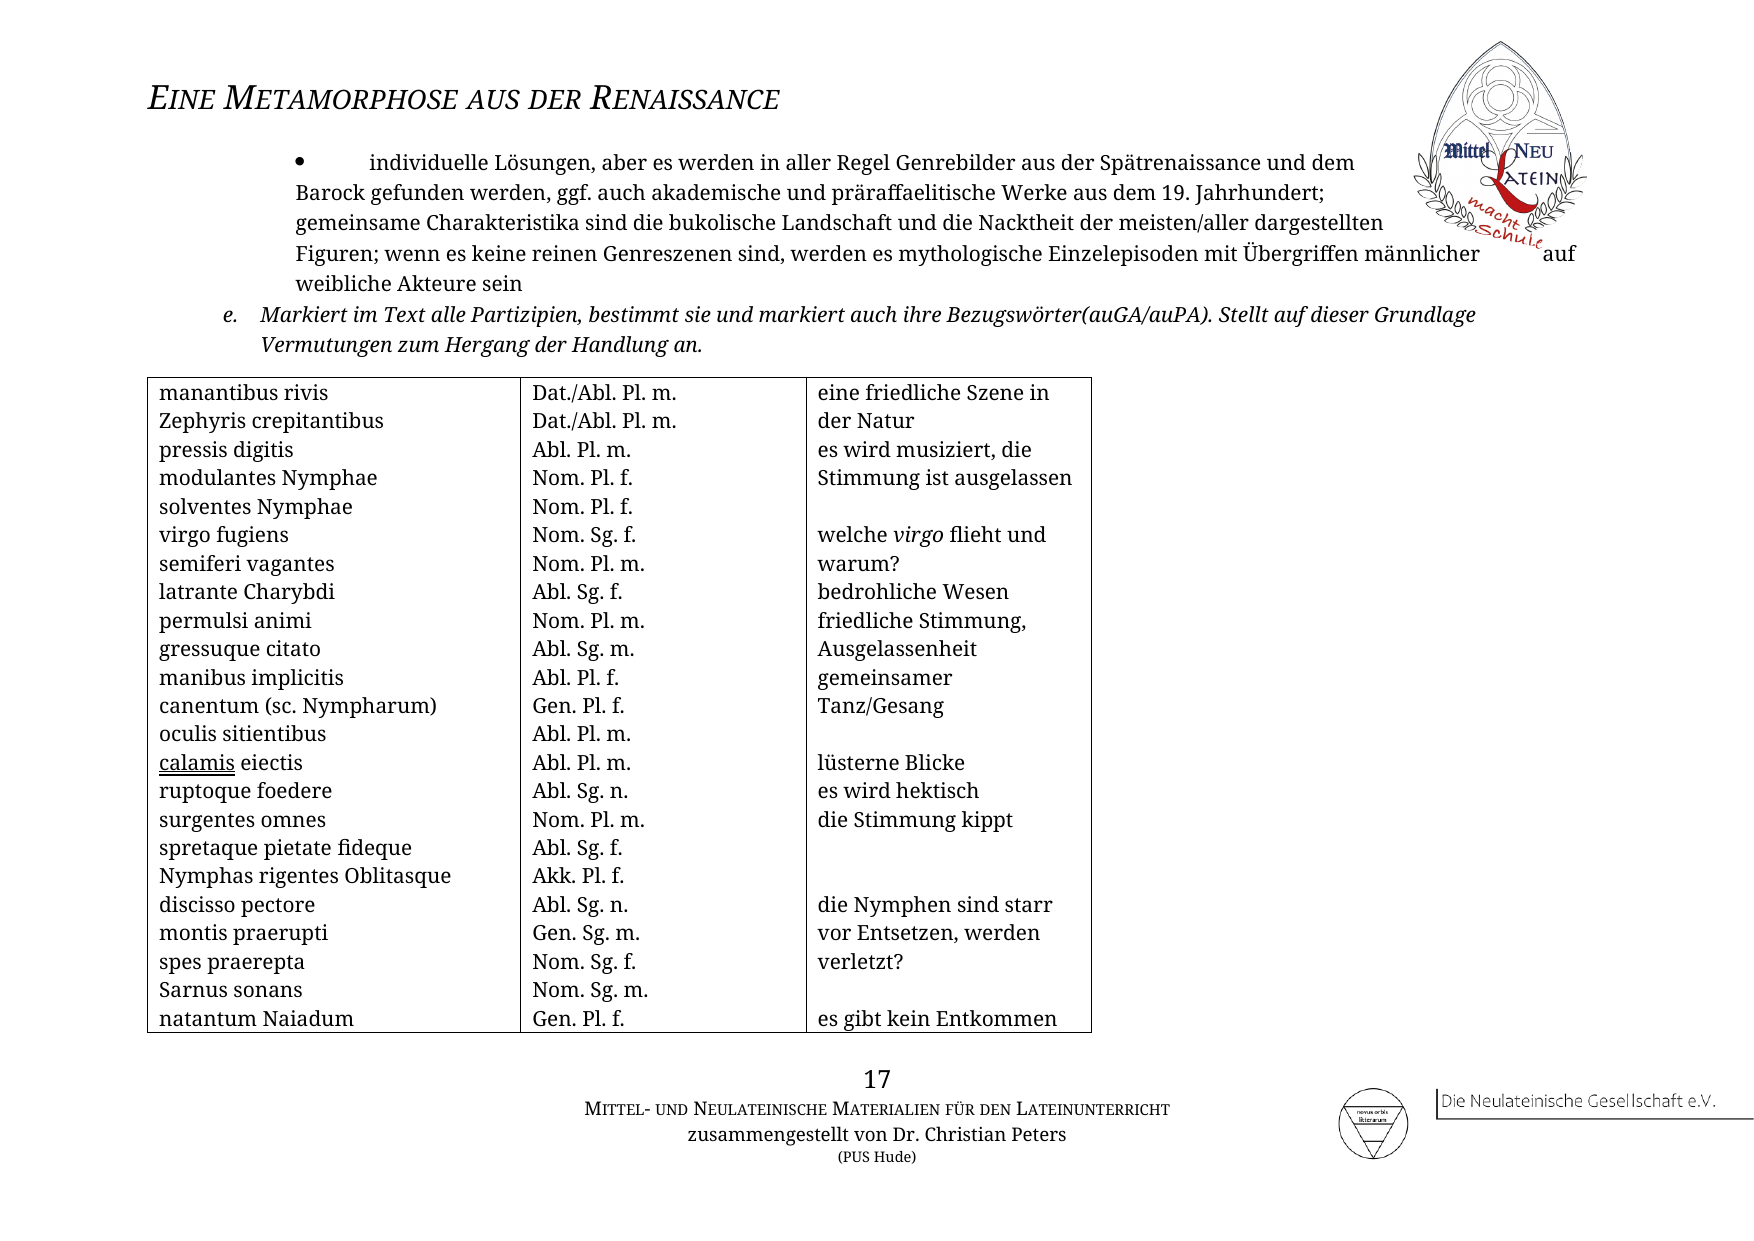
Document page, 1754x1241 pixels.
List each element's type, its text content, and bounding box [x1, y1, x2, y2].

table_header manantibus rivis Zephyris crepitantibus pressis digitis modulantes Nymphae solventes Nymphae virgo fugiens semiferi vagantes latrante Charybdi permulsi animi gressuque citato manibus implicitis canentum (sc. Nympharum) oculis sitientibus calamis eiectis ruptoque foedere surgentes omnes spretaque pietate fideque Nymphas rigentes Oblitasque discisso pectore montis praerupti spes praerepta Sarnus sonans natantum Naiadum [148, 378, 520, 1032]
table_header eine friedliche Szene in der Natur es wird musiziert, die Stimmung ist ausgelassen welche virgo flieht und warum? bedrohliche Wesen friedliche Stimmung, Ausgelassenheit gemeinsamer Tanz/Gesang lüsterne Blicke es wird hektisch die Stimmung kippt die Nymphen sind starr vor Entsetzen, werden verletzt? es gibt kein Entkommen [807, 378, 1091, 1032]
list individuelle Lösungen, aber es werden in aller Regel Genrebilder aus der Spätrenaissance und dem Barock gefunden werden, ggf. auch akademische und präraffaelitische Werke aus dem 19. Jahrhundert; gemeinsame Charakteristika sind die bukolische Landschaft und die Nacktheit der meisten/aller dargestellten Figuren; wenn es keine reinen Genreszenen sind, werden es mythologische Einzelepisoden mit Übergriffen männlicher auf weibliche Akteure sein [295, 148, 1606, 298]
list Markiert im Text alle Partizipien, bestimmt sie und markiert auch ihre Bezugswörter(auGA/auPA). Stellt auf dieser Grundlage Vermutungen zum Hergang der Handlung an. [223, 300, 1606, 358]
table_header Dat./Abl. Pl. m. Dat./Abl. Pl. m. Abl. Pl. m. Nom. Pl. f. Nom. Pl. f. Nom. Sg. f. Nom. Pl. m. Abl. Sg. f. Nom. Pl. m. Abl. Sg. m. Abl. Pl. f. Gen. Pl. f. Abl. Pl. m. Abl. Pl. m. Abl. Sg. n. Nom. Pl. m. Abl. Sg. f. Akk. Pl. f. Abl. Sg. n. Gen. Sg. m. Nom. Sg. f. Nom. Sg. m. Gen. Pl. f. [521, 378, 806, 1032]
